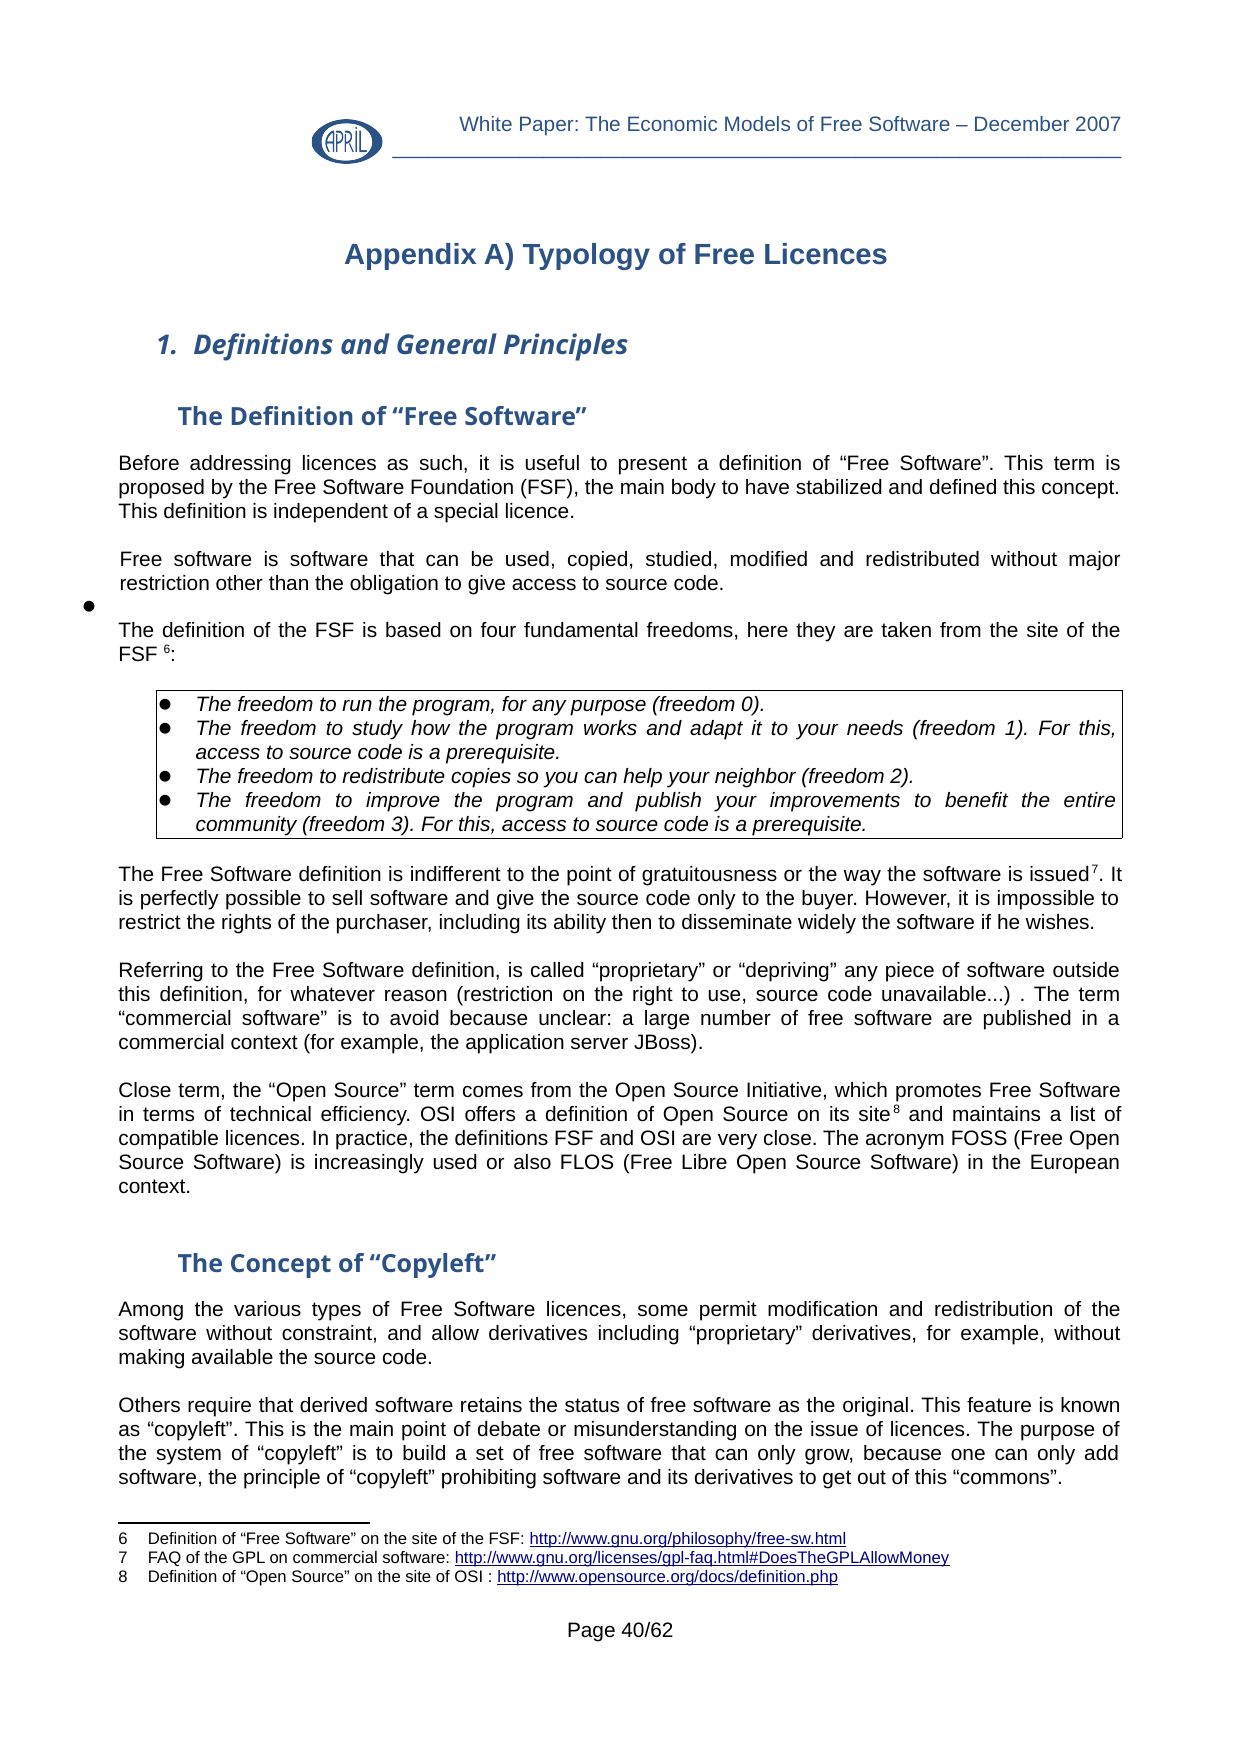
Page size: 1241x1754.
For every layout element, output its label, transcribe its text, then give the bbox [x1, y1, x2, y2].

text Before addressing licences as such, it is useful to present a definition of “Free Software”. This term is proposed by the Free Software Foundation (FSF), the main body to have stabilized and defined this concept. This definition is independent of a special licence. [118, 451, 1122, 522]
subtitle Definitions and General Principles [156, 326, 1122, 363]
subtitle The Concept of “Copyleft” [159, 1245, 1122, 1279]
text Free software is software that can be used, copied, studied, modified and redistributed without major restriction other than the obligation to give access to source code. [119, 546, 1122, 594]
picture [311, 119, 383, 164]
text Definition of “Free Software” on the site of the FSF: http://www.gnu.org/philosophy/free-sw.html [118, 1529, 1122, 1548]
list The freedom to run the program, for any purpose (freedom 0). [157, 691, 1122, 714]
text Close term, the “Open Source” term comes from the Open Source Initiative, which promotes Free Software in terms of technical efficiency. OSI offers a definition of Open Source on its site and maintains a list of compatible licences. In practice, the definitions FSF and OSI are very close. The acronym FOSS (Free Open Source Software) is increasingly used or also FLOS (Free Libre Open Source Software) in the European context. [118, 1078, 1122, 1198]
subtitle Appendix A) Typology of Free Licences [148, 237, 1092, 271]
text The Free Software definition is indifferent to the point of gratuitousness or the way the software is issued. It is perfectly possible to sell software and give the source code only to the buyer. However, it is impossible to restrict the rights of the purchaser, including its ability then to disseminate widely the software if he wishes. [118, 862, 1122, 934]
text Others require that derived software retains the status of free software as the original. This feature is known as “copyleft”. This is the main point of debate or misunderstanding on the issue of licences. The purpose of the system of “copyleft” is to build a set of free software that can only grow, because one can only add software, the principle of “copyleft” prohibiting software and its derivatives to get out of this “commons”. [118, 1393, 1122, 1489]
text The definition of the FSF is based on four fundamental freedoms, here they are taken from the site of the FSF : [118, 618, 1122, 666]
text Among the various types of Free Software licences, some permit modification and redistribution of the software without constraint, and allow derivatives including “proprietary” derivatives, for example, without making available the source code. [118, 1297, 1122, 1369]
text FAQ of the GPL on commercial software: http://www.gnu.org/licenses/gpl-faq.html#DoesTheGPLAllowMoney [118, 1548, 1122, 1567]
text Definition of “Open Source” on the site of OSI : http://www.opensource.org/docs/definition.php [118, 1567, 1122, 1586]
subtitle The Definition of “Free Software” [159, 399, 1122, 433]
list The freedom to redistribute copies so you can help your neighbor (freedom 2). [157, 762, 1122, 786]
list The freedom to improve the program and publish your improvements to benefit the entire community (freedom 3). For this, access to source code is a prerequisite. [157, 786, 1122, 838]
text Referring to the Free Software definition, is called “proprietary” or “depriving” any piece of software outside this definition, for whatever reason (restriction on the right to use, source code unavailable...) . The term “commercial software” is to avoid because unclear: a large number of free software are published in a commercial context (for example, the application server JBoss). [118, 958, 1122, 1054]
list The freedom to study how the program works and adapt it to your needs (freedom 1). For this, access to source code is a prerequisite. [157, 714, 1122, 762]
